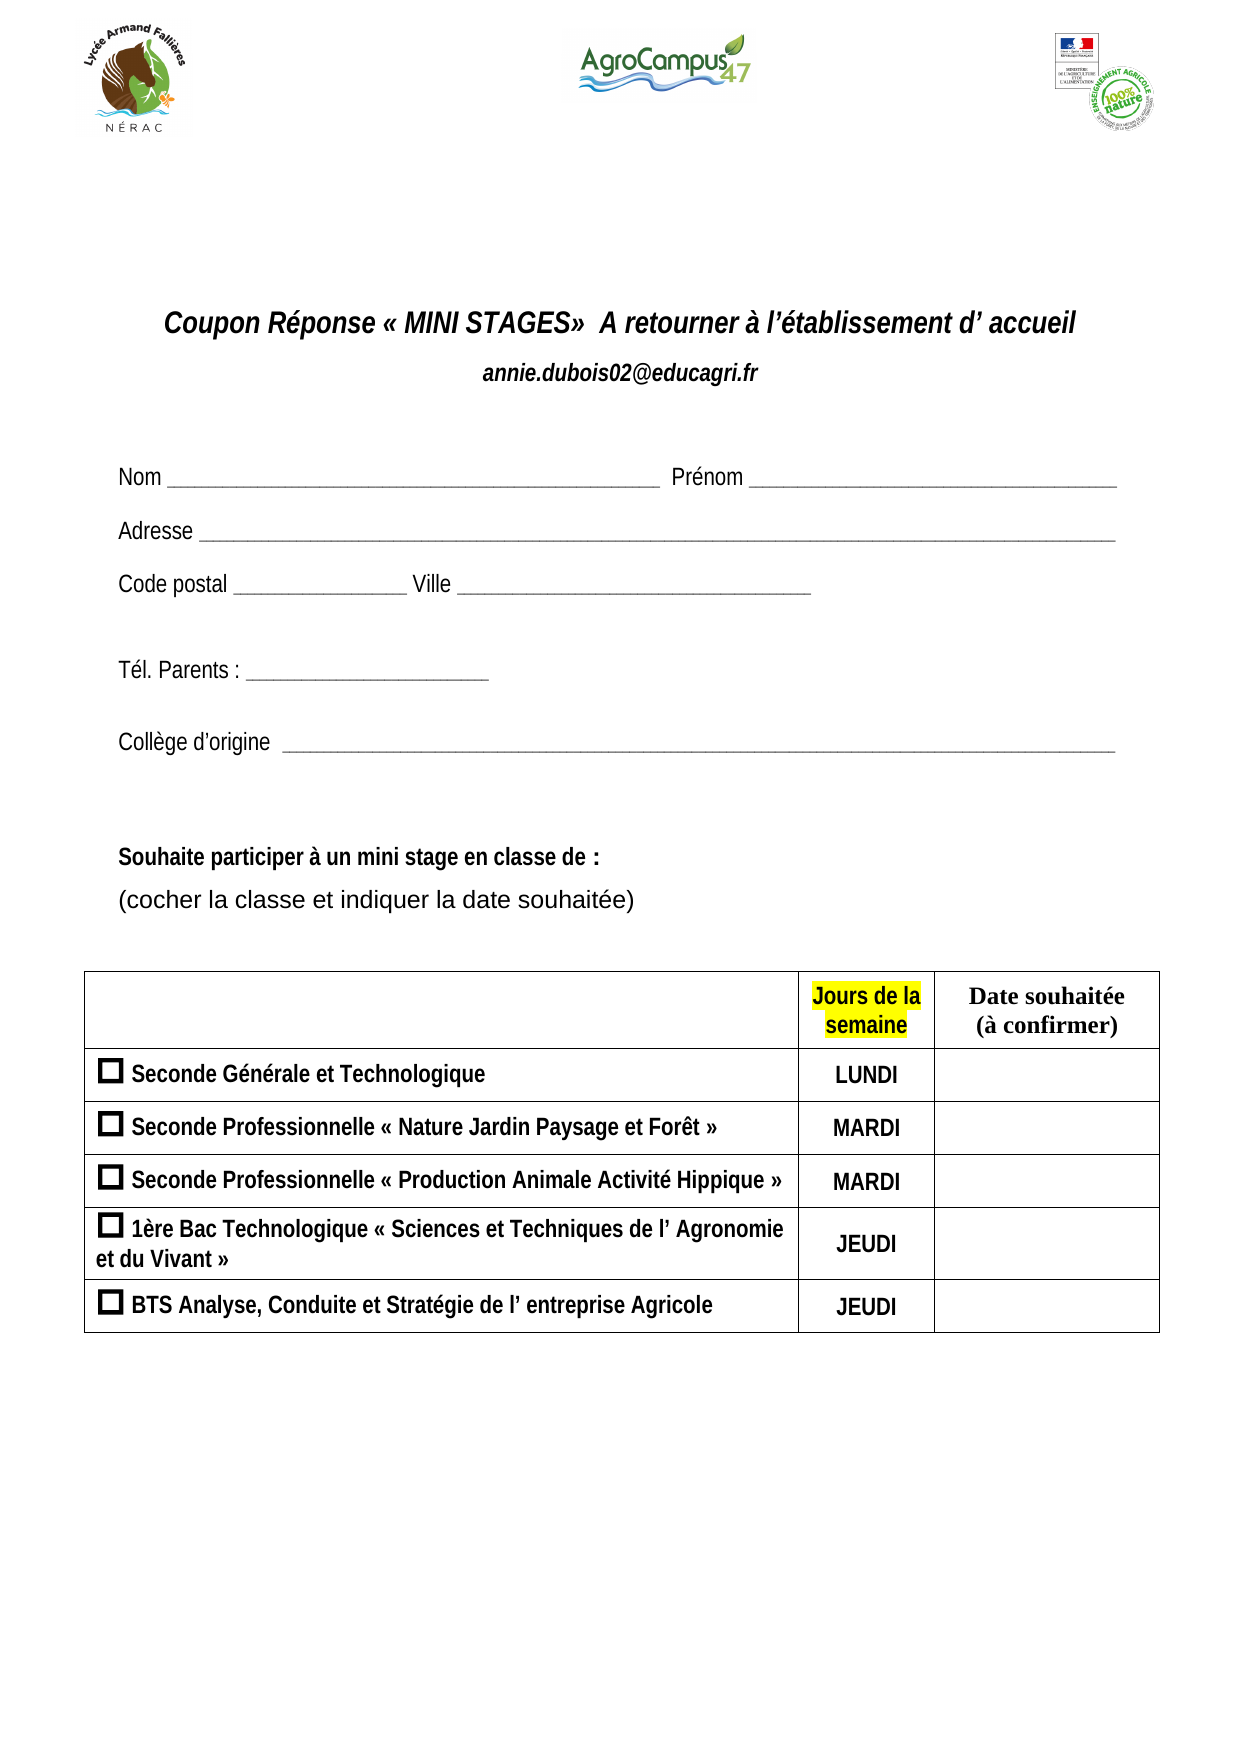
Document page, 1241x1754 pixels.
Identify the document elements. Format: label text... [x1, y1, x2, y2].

picture [74, 18, 193, 137]
text Tél. Parents : ___________________________________ [118, 655, 1122, 684]
table_cell [935, 1155, 1159, 1207]
text Code postal _________________________ Ville ___________________________________________________ [118, 569, 1122, 598]
table_cell  Seconde Professionnelle « Production Animale Activité Hippique » [85, 1155, 798, 1207]
table_cell [935, 1208, 1159, 1279]
table_cell MARDI [799, 1155, 934, 1207]
table_cell JEUDI [799, 1208, 934, 1279]
table_cell  BTS Analyse, Conduite et Stratégie de l’ entreprise Agricole [85, 1280, 798, 1332]
picture [561, 28, 757, 103]
text Coupon Réponse « MINI STAGES» A retourner à l’établissement d’ accueil [118, 305, 1122, 341]
table_header Jours de la semaine [799, 972, 934, 1047]
table_cell  Seconde Professionnelle « Nature Jardin Paysage et Forêt » [85, 1102, 798, 1154]
table_cell [935, 1102, 1159, 1154]
table_header Date souhaitée (à confirmer) [935, 972, 1159, 1047]
table_cell [935, 1280, 1159, 1332]
text Nom _______________________________________________________________________ Prénom _____________________________________________________ [118, 462, 1122, 491]
table_cell  1ère Bac Technologique « Sciences et Techniques de l’ Agronomie et du Vivant » [85, 1208, 798, 1279]
table_cell  Seconde Générale et Technologique [85, 1049, 798, 1101]
text annie.dubois02@educagri.fr [118, 358, 1122, 387]
text Adresse ____________________________________________________________________________________________________________________________________ [118, 516, 1122, 544]
text (cocher la classe et indiquer la date souhaitée) [118, 885, 1122, 913]
table_cell MARDI [799, 1102, 934, 1154]
text Collège d’origine ________________________________________________________________________________________________________________________ [118, 727, 1122, 756]
table_header [85, 972, 798, 1047]
text Souhaite participer à un mini stage en classe de : [118, 842, 1122, 870]
table_cell LUNDI [799, 1049, 934, 1101]
table_cell JEUDI [799, 1280, 934, 1332]
picture [1055, 33, 1154, 131]
table_cell [935, 1049, 1159, 1101]
